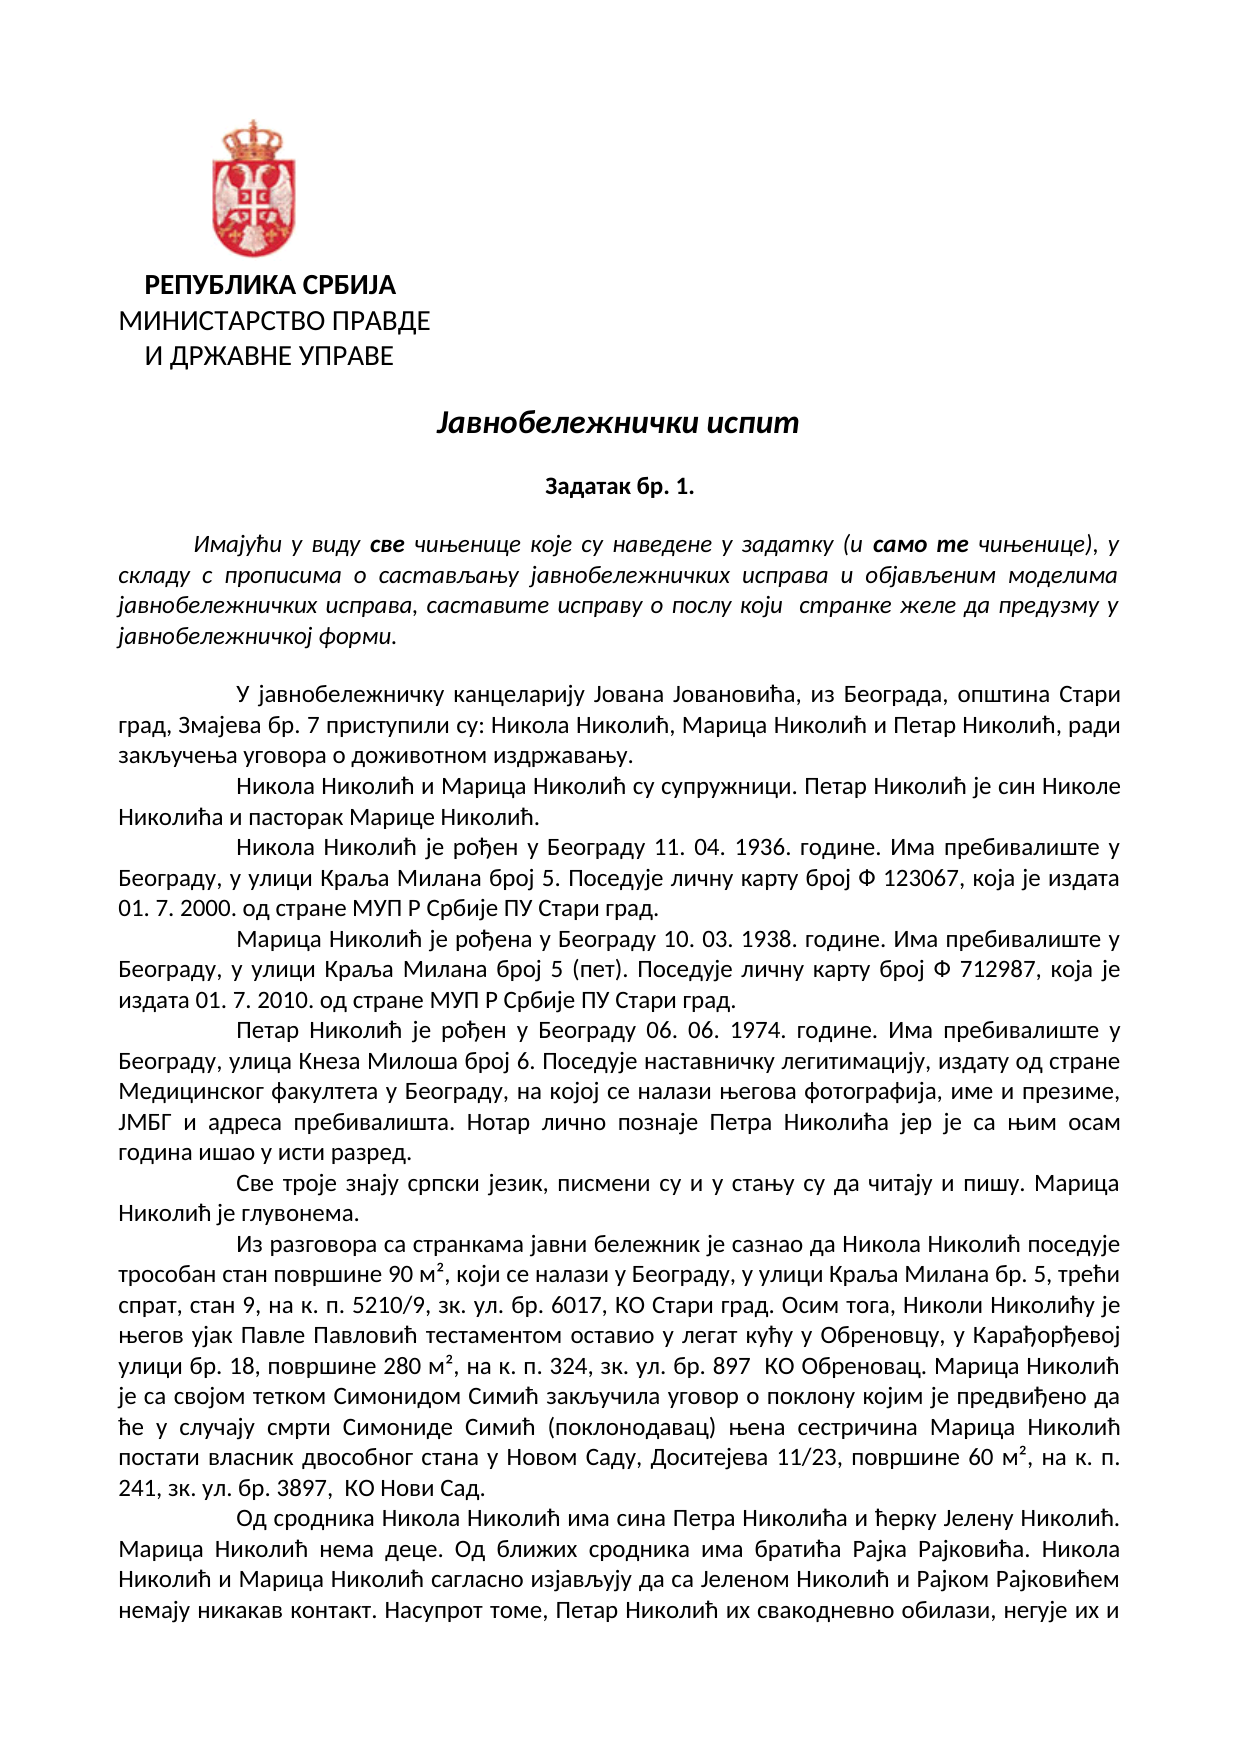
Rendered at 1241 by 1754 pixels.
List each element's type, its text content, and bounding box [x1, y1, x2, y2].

text Из разговора са странкама јавни бележник је сазнао да Никола Николић поседује трособан стан површине 90 м², који се налази у Београду, у улици Краља Милана бр. 5, трећи спрат, стан 9, на к. п. 5210/9, зк. ул. бр. 6017, КО Стари град. Осим тога, Николи Николићу је његов ујак Павле Павловић тестаментом оставио у легат кућу у Обреновцу, у Карађорђевој улици бр. 18, површине 280 м², на к. п. 324, зк. ул. бр. 897 КО Обреновац. Марица Николић је са својом тетком Симонидом Симић закључила уговор о поклону којим је предвиђено да ће у случају смрти Симониде Симић (поклонодавац) њена сестричина Марица Николић постати власник двособног стана у Новом Саду, Доситејева 11/23, површине 60 м², на к. п. 241, зк. ул. бр. 3897, КО Нови Сад. [118, 1228, 1122, 1503]
text Задатак бр. 1. [118, 470, 1122, 500]
text Петар Николић је рођен у Београду 06. 06. 1974. године. Има пребивалиште у Београду, улица Кнеза Милоша број 6. Поседује наставничку легитимацију, издату од стране Медицинског факултета у Београду, на којој се налази његова фотографија, име и презиме, ЈМБГ и адреса пребивалишта. Нотар лично познаје Петра Николића јер је са њим осам година ишао у исти разред. [118, 1014, 1122, 1167]
text Никола Николић и Марица Николић су супружници. Петар Николић је син Николе Николића и пасторак Марице Николић. [118, 770, 1122, 831]
text Република Србија [118, 266, 1122, 302]
text Никола Николић је рођен у Београду 11. 04. 1936. године. Има пребивалиште у Београду, у улици Краља Милана број 5. Поседује личну карту број Ф 123067, која је издата 01. 7. 2000. од стране МУП Р Србије ПУ Стари град. [118, 831, 1122, 923]
text Марица Николић је рођена у Београду 10. 03. 1938. године. Има пребивалиште у Београду, у улици Краља Милана број 5 (пет). Поседује личну карту број Ф 712987, која је издата 01. 7. 2010. од стране МУП Р Србије ПУ Стари град. [118, 923, 1122, 1014]
text Министарство правде [118, 302, 1122, 337]
text Јавнобележнички испит [118, 401, 1122, 442]
text и државне управе [118, 337, 1122, 373]
text У јавнобележничку канцеларију Јована Јовановића, из Београда, општина Стари град, Змајева бр. 7 приступили су: Никола Николић, Марица Николић и Петар Николић, ради закључења уговора о доживотном издржавању. [118, 678, 1122, 770]
text Од сродника Никола Николић има сина Петра Николића и ћерку Јелену Николић. Марица Николић нема деце. Од ближих сродника има братића Рајка Рајковића. Никола Николић и Марица Николић сагласно изјављују да са Јеленом Николић и Рајком Рајковићем немају никакав контакт. Насупрот томе, Петар Николић их свакодневно обилази, негује их и [118, 1503, 1122, 1625]
text Све троје знају српски језик, писмени су и у стању су да читају и пишу. Марица Николић је глувонема. [118, 1167, 1122, 1228]
text Имајући у виду све чињенице које су наведене у задатку (и само те чињенице), у складу с прописима o састављању јавнобележничких исправа и објављеним моделима јавнобележничких исправа, саставите исправу о послу који странке желе да предузму у јавнобележничкој форми. [118, 528, 1122, 651]
